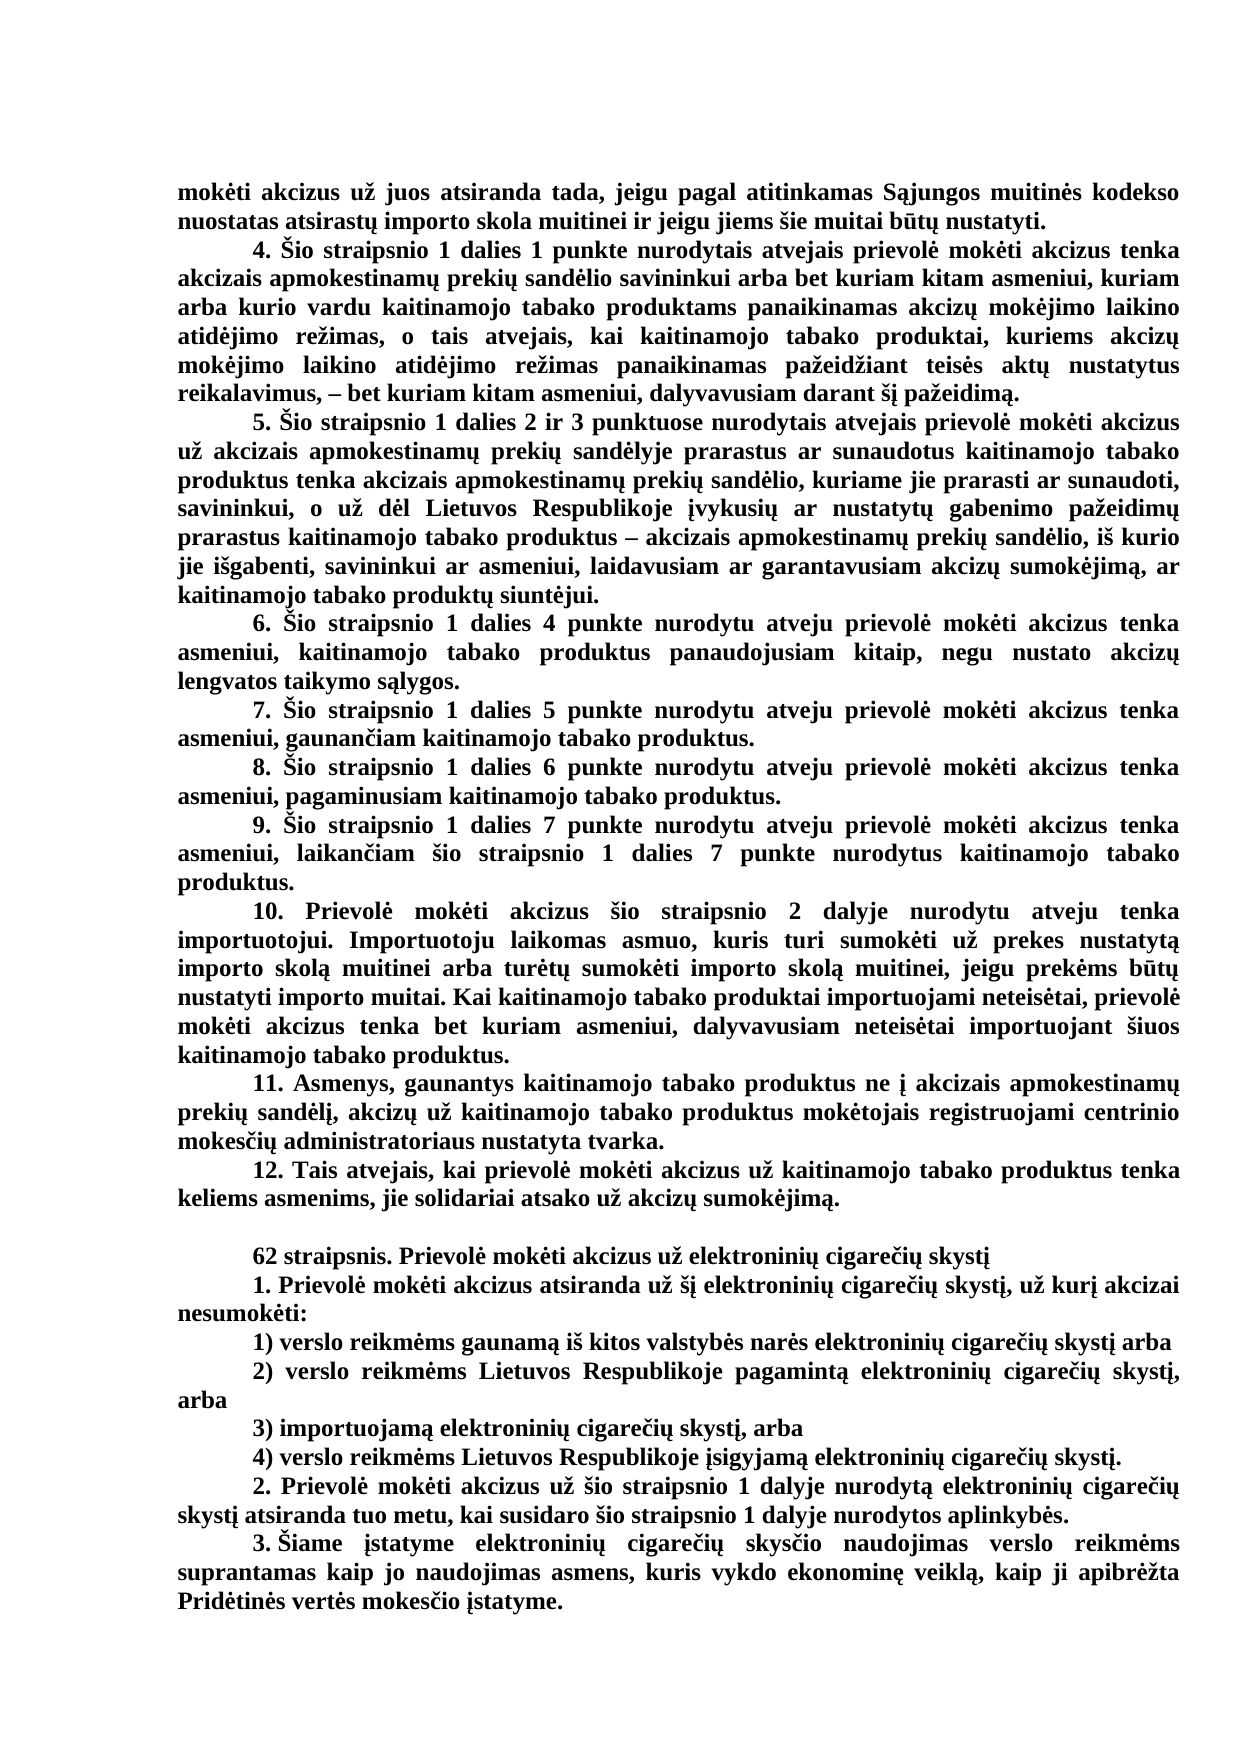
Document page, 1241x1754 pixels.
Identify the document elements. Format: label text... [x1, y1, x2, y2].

text 12. Tais atvejais, kai prievolė mokėti akcizus už kaitinamojo tabako produktus tenka keliems asmenims, jie solidariai atsako už akcizų sumokėjimą. [177, 1155, 1181, 1212]
text 4) verslo reikmėms Lietuvos Respublikoje įsigyjamą elektroninių cigarečių skystį. [177, 1442, 1181, 1471]
text mokėti akcizus už juos atsiranda tada, jeigu pagal atitinkamas Sąjungos muitinės kodekso nuostatas atsirastų importo skola muitinei ir jeigu jiems šie muitai būtų nustatyti. [177, 177, 1181, 235]
text 1. Prievolė mokėti akcizus atsiranda už šį elektroninių cigarečių skystį, už kurį akcizai nesumokėti: [177, 1270, 1181, 1327]
text 3. Šiame įstatyme elektroninių cigarečių skysčio naudojimas verslo reikmėms suprantamas kaip jo naudojimas asmens, kuris vykdo ekonominę veiklą, kaip ji apibrėžta Pridėtinės vertės mokesčio įstatyme. [177, 1528, 1181, 1615]
text 11. Asmenys, gaunantys kaitinamojo tabako produktus ne į akcizais apmokestinamų prekių sandėlį, akcizų už kaitinamojo tabako produktus mokėtojais registruojami centrinio mokesčių administratoriaus nustatyta tvarka. [177, 1068, 1181, 1155]
text 10. Prievolė mokėti akcizus šio straipsnio 2 dalyje nurodytu atveju tenka importuotojui. Importuotoju laikomas asmuo, kuris turi sumokėti už prekes nustatytą importo skolą muitinei arba turėtų sumokėti importo skolą muitinei, jeigu prekėms būtų nustatyti importo muitai. Kai kaitinamojo tabako produktai importuojami neteisėtai, prievolė mokėti akcizus tenka bet kuriam asmeniui, dalyvavusiam neteisėtai importuojant šiuos kaitinamojo tabako produktus. [177, 896, 1181, 1068]
text 3) importuojamą elektroninių cigarečių skystį, arba [177, 1413, 1181, 1442]
text 2. Prievolė mokėti akcizus už šio straipsnio 1 dalyje nurodytą elektroninių cigarečių skystį atsiranda tuo metu, kai susidaro šio straipsnio 1 dalyje nurodytos aplinkybės. [177, 1471, 1181, 1528]
text 4. Šio straipsnio 1 dalies 1 punkte nurodytais atvejais prievolė mokėti akcizus tenka akcizais apmokestinamų prekių sandėlio savininkui arba bet kuriam kitam asmeniui, kuriam arba kurio vardu kaitinamojo tabako produktams panaikinamas akcizų mokėjimo laikino atidėjimo režimas, o tais atvejais, kai kaitinamojo tabako produktai, kuriems akcizų mokėjimo laikino atidėjimo režimas panaikinamas pažeidžiant teisės aktų nustatytus reikalavimus, – bet kuriam kitam asmeniui, dalyvavusiam darant šį pažeidimą. [177, 235, 1181, 407]
text 8. Šio straipsnio 1 dalies 6 punkte nurodytu atveju prievolė mokėti akcizus tenka asmeniui, pagaminusiam kaitinamojo tabako produktus. [177, 752, 1181, 810]
text 5. Šio straipsnio 1 dalies 2 ir 3 punktuose nurodytais atvejais prievolė mokėti akcizus už akcizais apmokestinamų prekių sandėlyje prarastus ar sunaudotus kaitinamojo tabako produktus tenka akcizais apmokestinamų prekių sandėlio, kuriame jie prarasti ar sunaudoti, savininkui, o už dėl Lietuvos Respublikoje įvykusių ar nustatytų gabenimo pažeidimų prarastus kaitinamojo tabako produktus – akcizais apmokestinamų prekių sandėlio, iš kurio jie išgabenti, savininkui ar asmeniui, laidavusiam ar garantavusiam akcizų sumokėjimą, ar kaitinamojo tabako produktų siuntėjui. [177, 407, 1181, 608]
text 7. Šio straipsnio 1 dalies 5 punkte nurodytu atveju prievolė mokėti akcizus tenka asmeniui, gaunančiam kaitinamojo tabako produktus. [177, 695, 1181, 752]
text 62 straipsnis. Prievolė mokėti akcizus už elektroninių cigarečių skystį [177, 1241, 1181, 1270]
text 9. Šio straipsnio 1 dalies 7 punkte nurodytu atveju prievolė mokėti akcizus tenka asmeniui, laikančiam šio straipsnio 1 dalies 7 punkte nurodytus kaitinamojo tabako produktus. [177, 810, 1181, 896]
text 2) verslo reikmėms Lietuvos Respublikoje pagamintą elektroninių cigarečių skystį, arba [177, 1356, 1181, 1413]
text 6. Šio straipsnio 1 dalies 4 punkte nurodytu atveju prievolė mokėti akcizus tenka asmeniui, kaitinamojo tabako produktus panaudojusiam kitaip, negu nustato akcizų lengvatos taikymo sąlygos. [177, 608, 1181, 695]
text 1) verslo reikmėms gaunamą iš kitos valstybės narės elektroninių cigarečių skystį arba [177, 1327, 1181, 1356]
